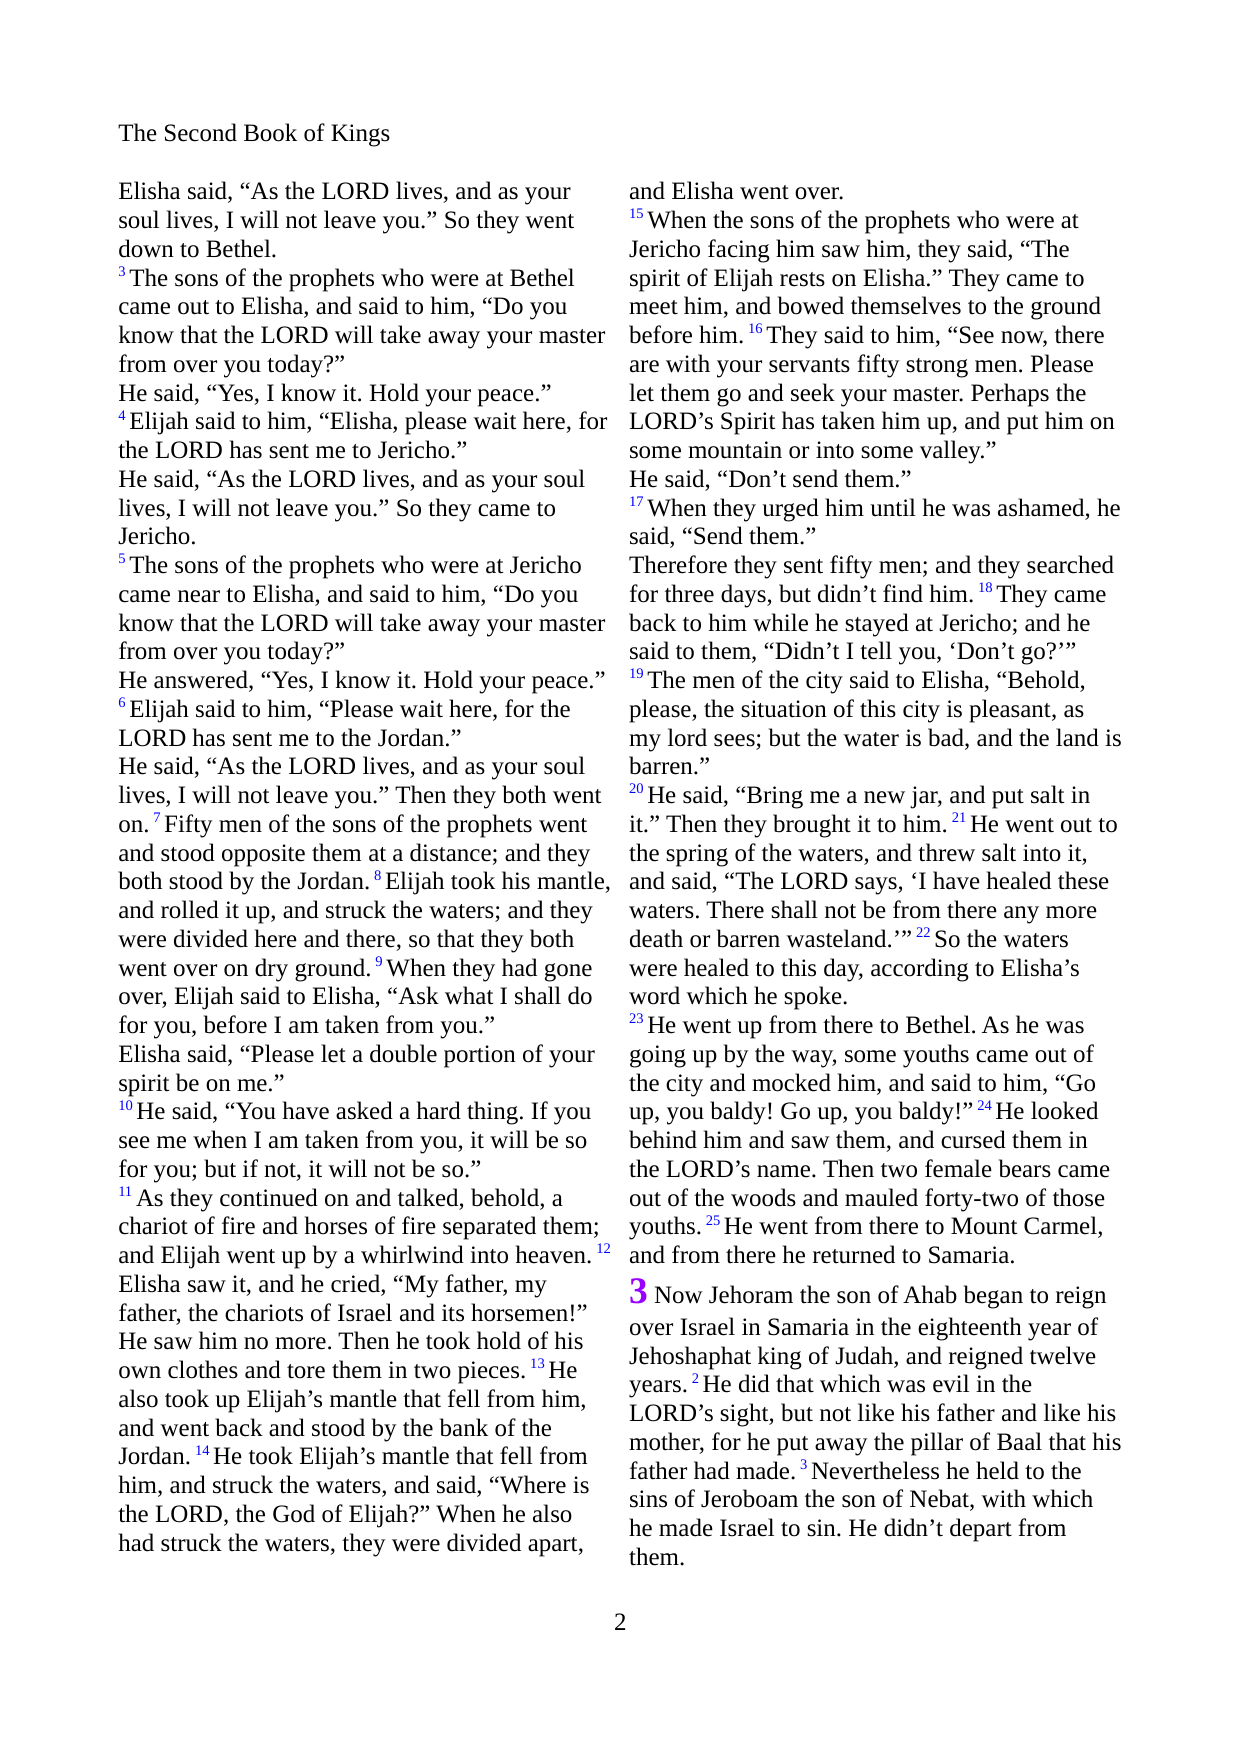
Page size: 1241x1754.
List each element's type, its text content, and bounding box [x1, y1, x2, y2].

text 10 He said, “You have asked a hard thing. If you see me when I am taken from you, it will be so for you; but if not, it will not be so.” [118, 1096, 611, 1183]
text 5 The sons of the prophets who were at Jericho came near to Elisha, and said to him, “Do you know that the LORD will take away your master from over you today?” [118, 550, 611, 665]
text 3 Now Jehoram the son of Ahab began to reign over Israel in Samaria in the eighteenth year of Jehoshaphat king of Judah, and reigned twelve years. 2 He did that which was evil in the LORD’s sight, but not like his father and like his mother, for he put away the pillar of Baal that his father had made. 3 Nevertheless he held to the sins of Jeroboam the son of Nebat, with which he made Israel to sin. He didn’t depart from them. [629, 1269, 1122, 1571]
text 15 When the sons of the prophets who were at Jericho facing him saw him, they said, “The spirit of Elijah rests on Elisha.” They came to meet him, and bowed themselves to the ground before him. 16 They said to him, “See now, there are with your servants fifty strong men. Please let them go and seek your master. Perhaps the LORD’s Spirit has taken him up, and put him on some mountain or into some valley.” [629, 205, 1122, 464]
text 17 When they urged him until he was ashamed, he said, “Send them.” [629, 493, 1122, 550]
text 20 He said, “Bring me a new jar, and put salt in it.” Then they brought it to him. 21 He went out to the spring of the waters, and threw salt into it, and said, “The LORD says, ‘I have healed these waters. There shall not be from there any more death or barren wasteland.’” 22 So the waters were healed to this day, according to Elisha’s word which he spoke. [629, 780, 1122, 1010]
text He said, “Yes, I know it. Hold your peace.” [118, 378, 611, 406]
text Elisha said, “Please let a double portion of your spirit be on me.” [118, 1039, 611, 1096]
text He said, “Don’t send them.” [629, 464, 1122, 493]
text 19 The men of the city said to Elisha, “Behold, please, the situation of this city is pleasant, as my lord sees; but the water is bad, and the land is barren.” [629, 665, 1122, 780]
text He answered, “Yes, I know it. Hold your peace.” [118, 665, 611, 694]
text He said, “As the LORD lives, and as your soul lives, I will not leave you.” Then they both went on. 7 Fifty men of the sons of the prophets went and stood opposite them at a distance; and they both stood by the Jordan. 8 Elijah took his mantle, and rolled it up, and struck the waters; and they were divided here and there, so that they both went over on dry ground. 9 When they had gone over, Elijah said to Elisha, “Ask what I shall do for you, before I am taken from you.” [118, 751, 611, 1039]
text 23 He went up from there to Bethel. As he was going up by the way, some youths came out of the city and mocked him, and said to him, “Go up, you baldy! Go up, you baldy!” 24 He looked behind him and saw them, and cursed them in the LORD’s name. Then two female bears came out of the woods and mauled forty-two of those youths. 25 He went from there to Mount Carmel, and from there he returned to Samaria. [629, 1010, 1122, 1269]
text 4 Elijah said to him, “Elisha, please wait here, for the LORD has sent me to Jericho.” [118, 406, 611, 464]
text 6 Elijah said to him, “Please wait here, for the LORD has sent me to the Jordan.” [118, 694, 611, 751]
text and Elisha went over. [629, 176, 1122, 205]
text He said, “As the LORD lives, and as your soul lives, I will not leave you.” So they came to Jericho. [118, 464, 611, 550]
text 11 As they continued on and talked, behold, a chariot of fire and horses of fire separated them; and Elijah went up by a whirlwind into heaven. 12 Elisha saw it, and he cried, “My father, my father, the chariots of Israel and its horsemen!” [118, 1183, 611, 1326]
text Therefore they sent fifty men; and they searched for three days, but didn’t find him. 18 They came back to him while he stayed at Jericho; and he said to them, “Didn’t I tell you, ‘Don’t go?’” [629, 550, 1122, 665]
text 3 The sons of the prophets who were at Bethel came out to Elisha, and said to him, “Do you know that the LORD will take away your master from over you today?” [118, 263, 611, 378]
text Elisha said, “As the LORD lives, and as your soul lives, I will not leave you.” So they went down to Bethel. [118, 176, 611, 263]
text He saw him no more. Then he took hold of his own clothes and tore them in two pieces. 13 He also took up Elijah’s mantle that fell from him, and went back and stood by the bank of the Jordan. 14 He took Elijah’s mantle that fell from him, and struck the waters, and said, “Where is the LORD, the God of Elijah?” When he also had struck the waters, they were divided apart, [118, 1326, 611, 1556]
